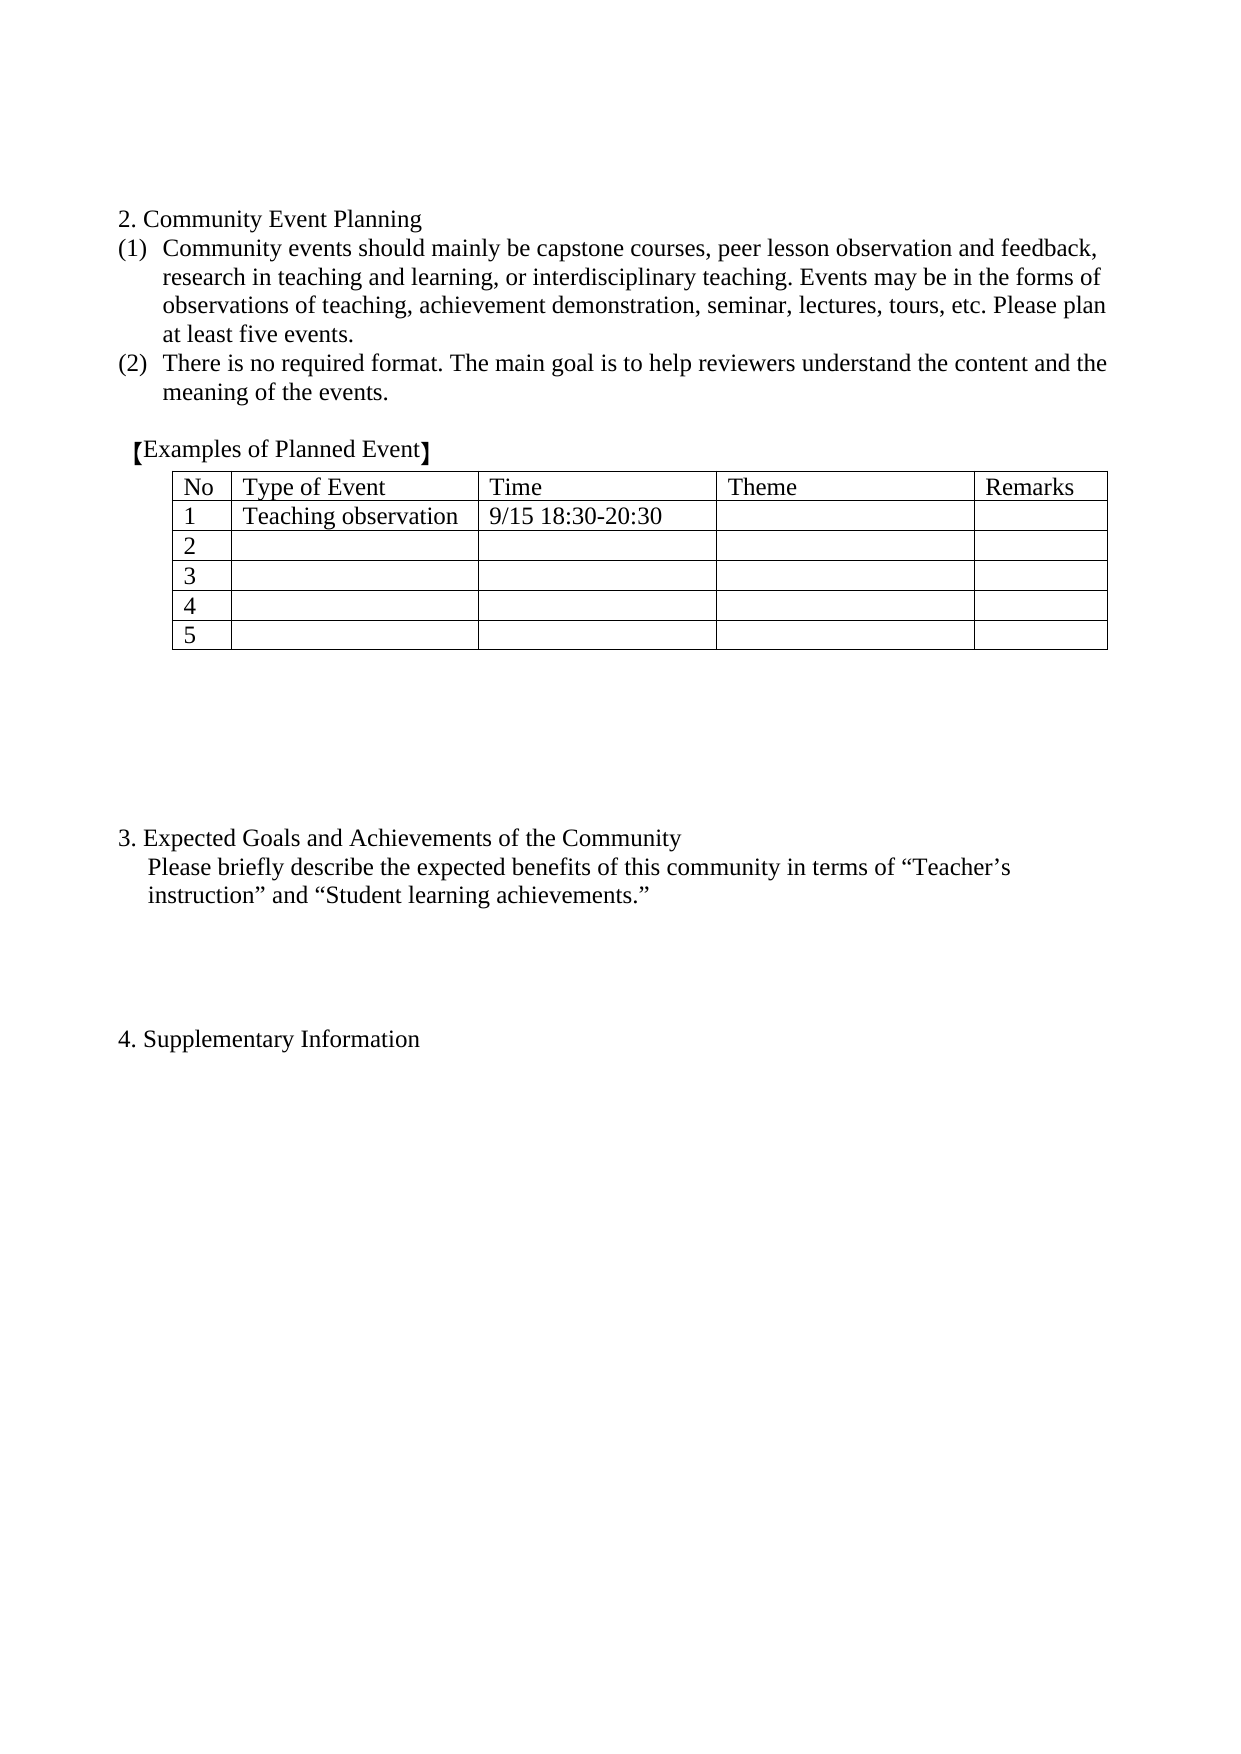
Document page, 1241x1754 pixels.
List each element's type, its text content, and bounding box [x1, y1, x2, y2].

table_cell 9/15 18:30-20:30 [479, 501, 716, 530]
table_cell 2 [173, 531, 231, 560]
table_cell [479, 621, 716, 649]
text 3. Expected Goals and Achievements of the Community [118, 823, 1122, 852]
table_cell 3 [173, 561, 231, 590]
table_cell [975, 591, 1107, 619]
table_cell [479, 591, 716, 619]
table_cell [479, 561, 716, 590]
table_cell [717, 591, 974, 619]
table_cell [232, 561, 478, 590]
table_cell [232, 531, 478, 560]
table_cell [717, 621, 974, 649]
table_cell [975, 531, 1107, 560]
table_header Time [479, 472, 716, 500]
table_cell 1 [173, 501, 231, 530]
text 2. Community Event Planning [118, 204, 1122, 233]
table_cell [717, 561, 974, 590]
table_cell Teaching observation [232, 501, 478, 530]
text Please briefly describe the expected benefits of this community in terms of “Teacher’s instruction” and “Student learning achievements.” [147, 852, 1122, 909]
table_header Theme [717, 472, 974, 500]
text 【Examples of Planned Event】 [118, 434, 1122, 471]
table_cell [975, 561, 1107, 590]
table_header No [173, 472, 231, 500]
table_cell [479, 531, 716, 560]
table_cell 5 [173, 621, 231, 649]
table_cell [975, 621, 1107, 649]
table_cell 4 [173, 591, 231, 619]
table_cell [232, 621, 478, 649]
table_cell [975, 501, 1107, 530]
table_cell [717, 531, 974, 560]
table_header Remarks [975, 472, 1107, 500]
text 4. Supplementary Information [118, 1024, 1122, 1053]
text (1) Community events should mainly be capstone courses, peer lesson observation and feedback, research in teaching and learning, or interdisciplinary teaching. Events may be in the forms of observations of teaching, achievement demonstration, seminar, lectures, tours, etc. Please plan at least five events. [118, 233, 1122, 348]
table_cell [717, 501, 974, 530]
text (2) There is no required format. The main goal is to help reviewers understand the content and the meaning of the events. [118, 348, 1122, 406]
table_header Type of Event [232, 472, 478, 500]
table_cell [232, 591, 478, 619]
